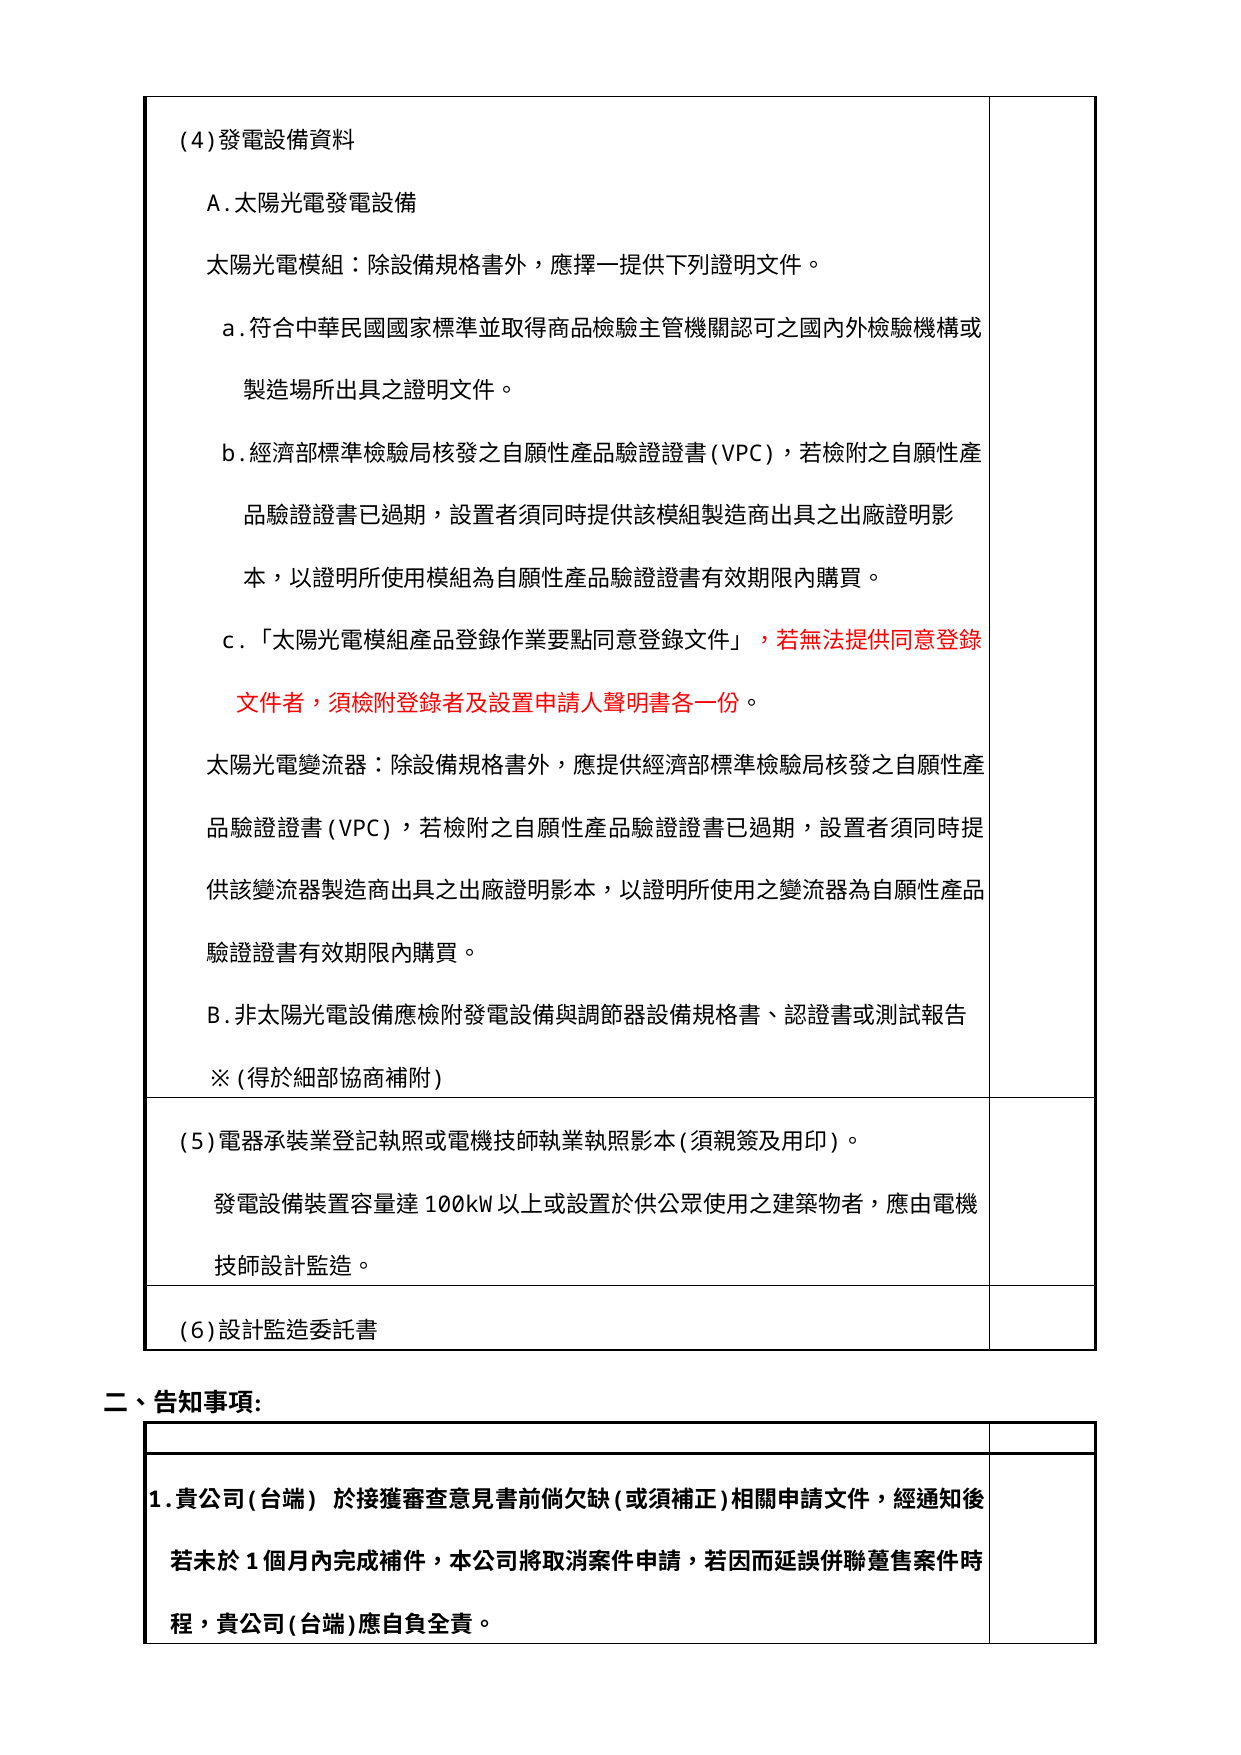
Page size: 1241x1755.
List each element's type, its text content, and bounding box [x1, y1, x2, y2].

table_cell [990, 1286, 1094, 1349]
table_cell (4)發電設備資料 A.太陽光電發電設備 太陽光電模組：除設備規格書外，應擇一提供下列證明文件。 a.符合中華民國國家標準並取得商品檢驗主管機關認可之國內外檢驗機構或製造場所出具之證明文件。 b.經濟部標準檢驗局核發之自願性產品驗證證書(VPC)，若檢附之自願性產品驗證證書已過期，設置者須同時提供該模組製造商出具之出廠證明影本，以證明所使用模組為自願性產品驗證證書有效期限內購買。 c.「太陽光電模組產品登錄作業要點同意登錄文件」，若無法提供同意登錄文件者，須檢附登錄者及設置申請人聲明書各一份。 太陽光電變流器：除設備規格書外，應提供經濟部標準檢驗局核發之自願性產品驗證證書(VPC)，若檢附之自願性產品驗證證書已過期，設置者須同時提供該變流器製造商出具之出廠證明影本，以證明所使用之變流器為自願性產品驗證證書有效期限內購買。 B.非太陽光電設備應檢附發電設備與調節器設備規格書、認證書或測試報告 ※(得於細部協商補附) [147, 97, 989, 1097]
table_cell (5)電器承裝業登記執照或電機技師執業執照影本(須親簽及用印)。 發電設備裝置容量達100kW以上或設置於供公眾使用之建築物者，應由電機技師設計監造。 [147, 1098, 989, 1285]
table_cell [990, 1098, 1094, 1285]
table_cell (6)設計監造委託書 [147, 1286, 989, 1349]
table_header 結果 [990, 1424, 1094, 1452]
table_header 項目 [147, 1424, 989, 1452]
table_cell 1.貴公司(台端) 於接獲審查意見書前倘欠缺(或須補正)相關申請文件，經通知後若未於1個月內完成補件，本公司將取消案件申請，若因而延誤併聯躉售案件時程，貴公司(台端)應自負全責。 [147, 1455, 989, 1643]
table_cell [990, 1455, 1094, 1643]
table_cell [990, 97, 1094, 1097]
text 二、告知事項: [103, 1358, 1137, 1421]
